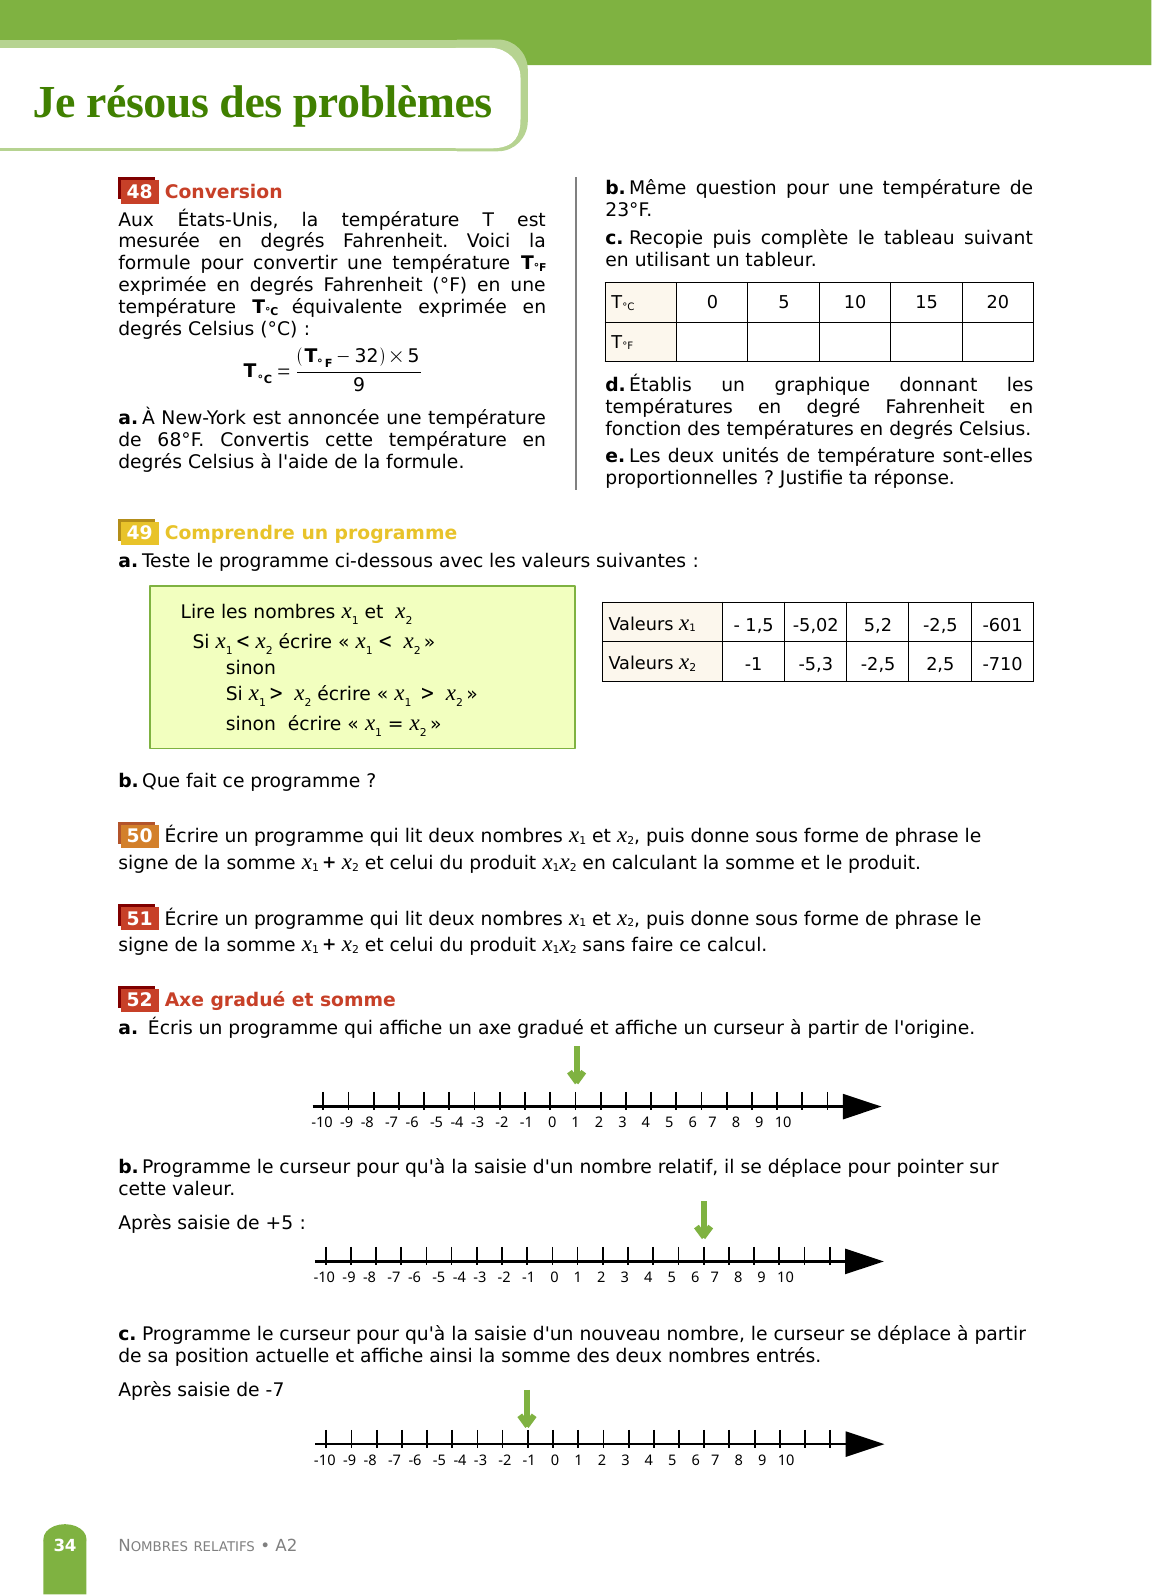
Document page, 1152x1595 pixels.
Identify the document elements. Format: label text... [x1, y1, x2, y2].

list Programme le curseur pour qu'à la saisie d'un nombre relatif, il se déplace pour pointer sur cette valeur. [118, 1156, 1033, 1200]
subtitle Conversion [155, 177, 546, 203]
table_cell [820, 323, 890, 361]
list Programme le curseur pour qu'à la saisie d'un nouveau nombre, le curseur se déplace à partir de sa position actuelle et affiche ainsi la somme des deux nombres entrés. [118, 1323, 1033, 1367]
table_cell [677, 323, 747, 361]
table_cell [891, 323, 962, 361]
list Axe gradué et somme [155, 986, 1033, 1011]
table_header -601 [972, 603, 1033, 641]
table_header 15 [891, 283, 962, 322]
table_header -2,5 [909, 603, 971, 641]
subtitle Écrire un programme qui lit deux nombres x1 et x2, puis donne sous forme de phrase le signe de la somme x1 + x2 et celui du produit x1x2 en calculant la somme et le produit. [118, 821, 1033, 874]
table_cell 2,5 [909, 642, 971, 681]
subtitle Comprendre un programme [155, 519, 1033, 544]
table_cell -1 [723, 642, 784, 681]
table_header 20 [963, 283, 1033, 322]
list Écris un programme qui affiche un axe gradué et affiche un curseur à partir de l'origine. [118, 1017, 1033, 1039]
list Établis un graphique donnant les températures en degré Fahrenheit en fonction des températures en degrés Celsius. [605, 374, 1033, 439]
table_header T°C [606, 283, 676, 322]
table_cell Valeurs x2 [603, 642, 722, 681]
table_header -5,02 [785, 603, 846, 641]
list Teste le programme ci-dessous avec les valeurs suivantes : [118, 550, 1033, 572]
table_cell [963, 323, 1033, 361]
list Écrire un programme qui lit deux nombres x1 et x2, puis donne sous forme de phrase le signe de la somme x1 + x2 et celui du produit x1x2 sans faire ce calcul. [118, 904, 1033, 956]
list Que fait ce programme ? [118, 770, 1033, 792]
text Après saisie de -7 [118, 1379, 1033, 1401]
list À New-York est annoncée une température de 68°F. Convertis cette température en degrés Celsius à l'aide de la formule. [118, 407, 546, 473]
list Recopie puis complète le tableau suivant en utilisant un tableur. [605, 227, 1033, 271]
list Aux États-Unis, la température T est mesurée en degrés Fahrenheit. Voici la formule pour convertir une température T°F exprimée en degrés Fahrenheit (°F) en une température T°C équivalente exprimée en degrés Celsius (°C) : [118, 209, 546, 340]
table_cell [748, 323, 819, 361]
table_cell -5,3 [785, 642, 846, 681]
table_header 5 [748, 283, 819, 322]
text [707, 1212, 1033, 1234]
list Même question pour une température de 23°F. [605, 177, 1033, 221]
table_header 10 [820, 283, 890, 322]
table_header - 1,5 [723, 603, 784, 641]
table_header Valeurs x1 [603, 603, 722, 641]
table_header 5,2 [847, 603, 908, 641]
table_cell -2,5 [847, 642, 908, 681]
text Après saisie de +5 : [118, 1212, 701, 1234]
table_header 0 [677, 283, 747, 322]
list Les deux unités de température sont-elles proportionnelles ? Justifie ta réponse. [605, 445, 1033, 489]
table_cell -710 [972, 642, 1033, 681]
table_cell T°F [606, 323, 676, 361]
